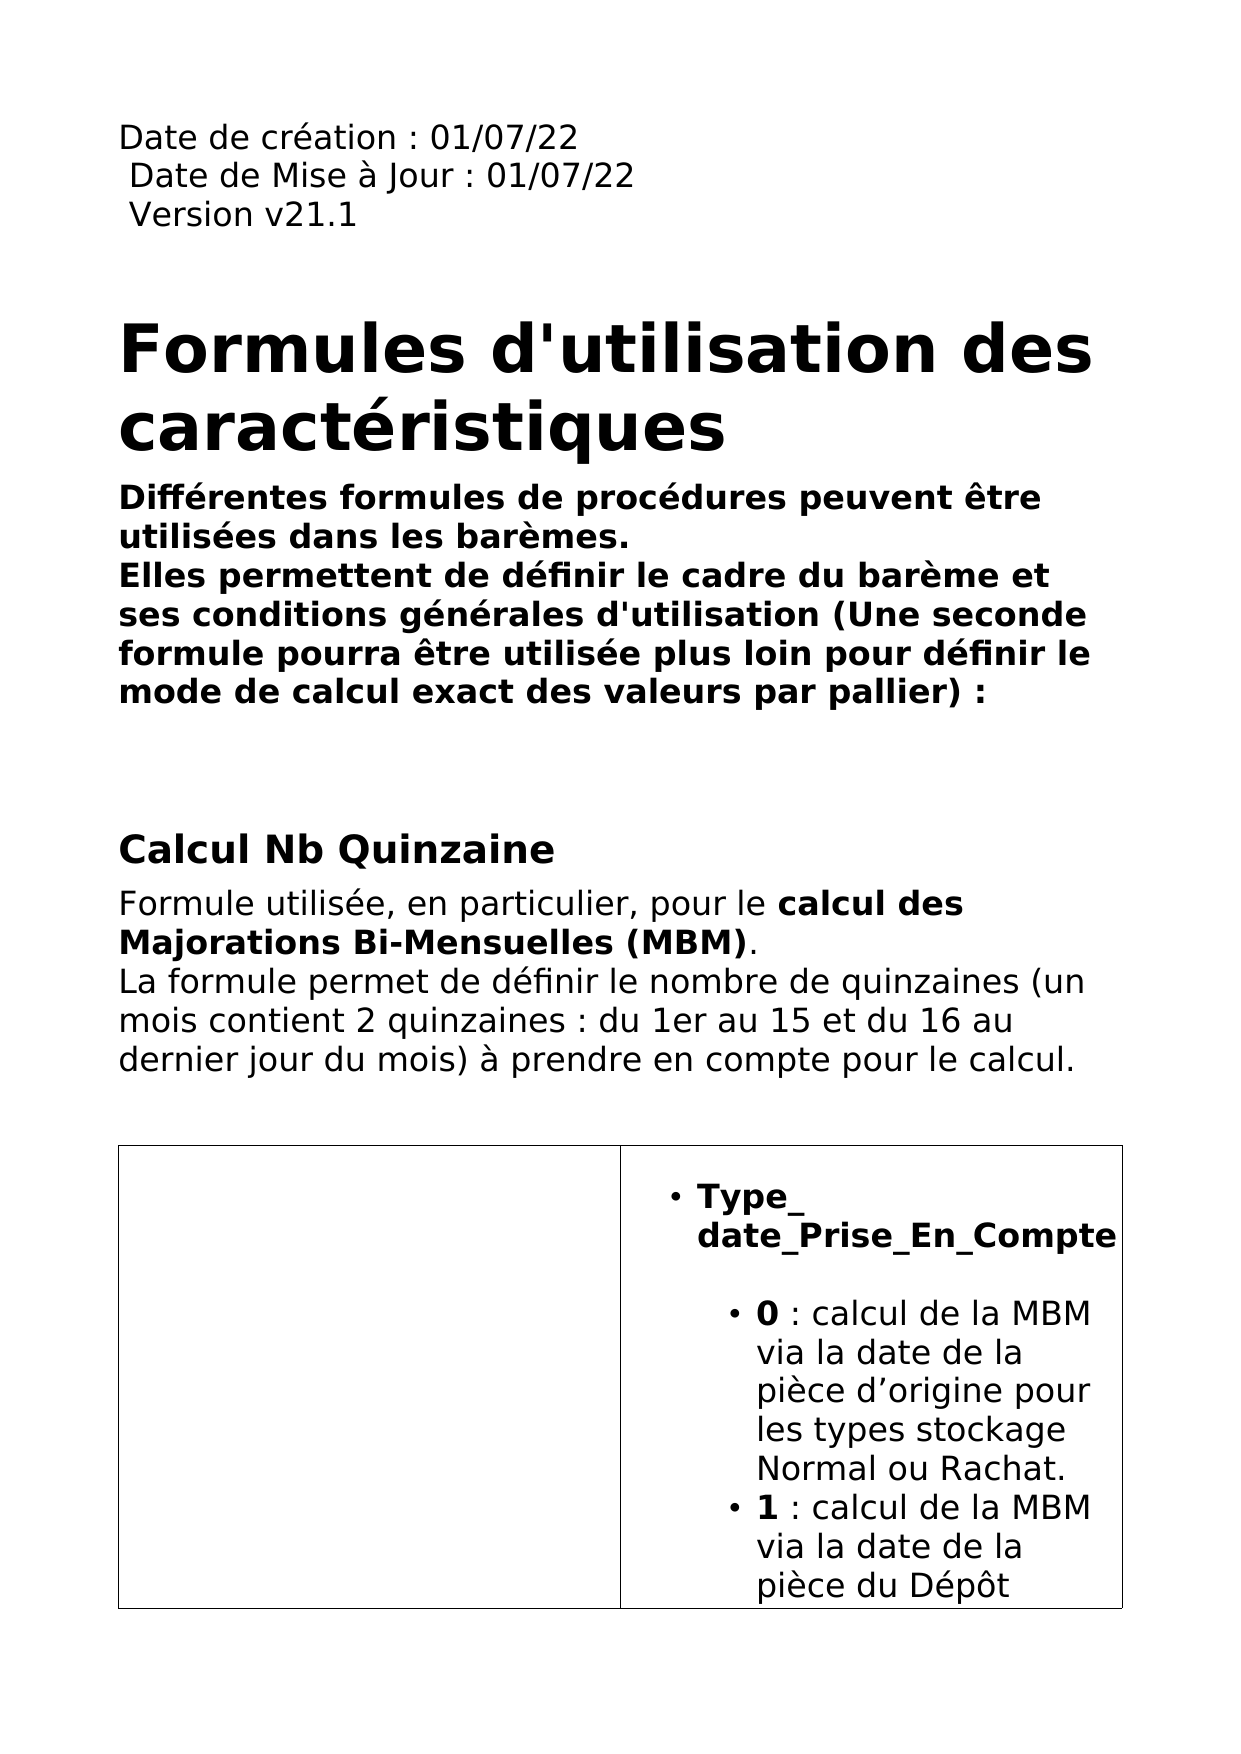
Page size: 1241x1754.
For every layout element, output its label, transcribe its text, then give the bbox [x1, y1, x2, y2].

subtitle Calcul Nb Quinzaine [118, 827, 1122, 872]
text Différentes formules de procédures peuvent être utilisées dans les barèmes. Elles permettent de définir le cadre du barème et ses conditions générales d'utilisation (Une seconde formule pourra être utilisée plus loin pour définir le mode de calcul exact des valeurs par pallier) : [118, 479, 1122, 789]
text Date de création : 01/07/22 Date de Mise à Jour : 01/07/22 Version v21.1 [118, 118, 1122, 273]
table_header [119, 1146, 620, 1608]
subtitle Formules d'utilisation des caractéristiques [118, 311, 1122, 466]
text Formule utilisée, en particulier, pour le calcul des Majorations Bi-Mensuelles (MBM). La formule permet de définir le nombre de quinzaines (un mois contient 2 quinzaines : du 1er au 15 et du 16 au dernier jour du mois) à prendre en compte pour le calcul. [118, 885, 1122, 1118]
table_header Type_ date_Prise_En_Compte 0 : calcul de la MBM via la date de la pièce d’origine pour les types stockage Normal ou Rachat. 1 : calcul de la MBM via la date de la pièce du Dépôt d'origine pour le type stockage Rachat. 2 : calcul de la MBM via la date de la pièce du bordereau d’apport. 3 : calcul de la MBM via la date d’échéance de la pièce de bordereau d’apport. ID_Types_ Base_Prix * : Tous les Types Base Prix autorisés Deux solutions s’offrent à vous, soit en exclusion, soit en addition. En exclusion mettre *-ID correspondant à la base prix à exclure (ex : *,-ID1,-ID2 etc…) En addition mettre directement les ID des bases prix voulues séparées par une virgule (ex : ID1,ID2 etc…) (Les informations des ID bases prix vous seront données dans la table des types bases prix.) Conservé_Si_Valeur 0 : Ne permet pas la modification de l’échelle sur la ligne de MBM dans la facture. 1 : Permet la modification de l’échelle sur la ligne de MBM dans la facture. Valeur_Origine_Si_0 0 : Le calcul de la formule est conservé 1 : Si à l’import d’une pièce le calcul du barème donne 0, la formule recherche l’échelle et la valeur existant dans la ligne d’origine et conserve les échelles et valeurs de la ligne d’origine. Seuil_Min_Echelle / Seuil_Max_Echelle Decalage_Echelle_Par_Defaut Appliquer_Decalage_Apres_Seuil [621, 1146, 1122, 1608]
